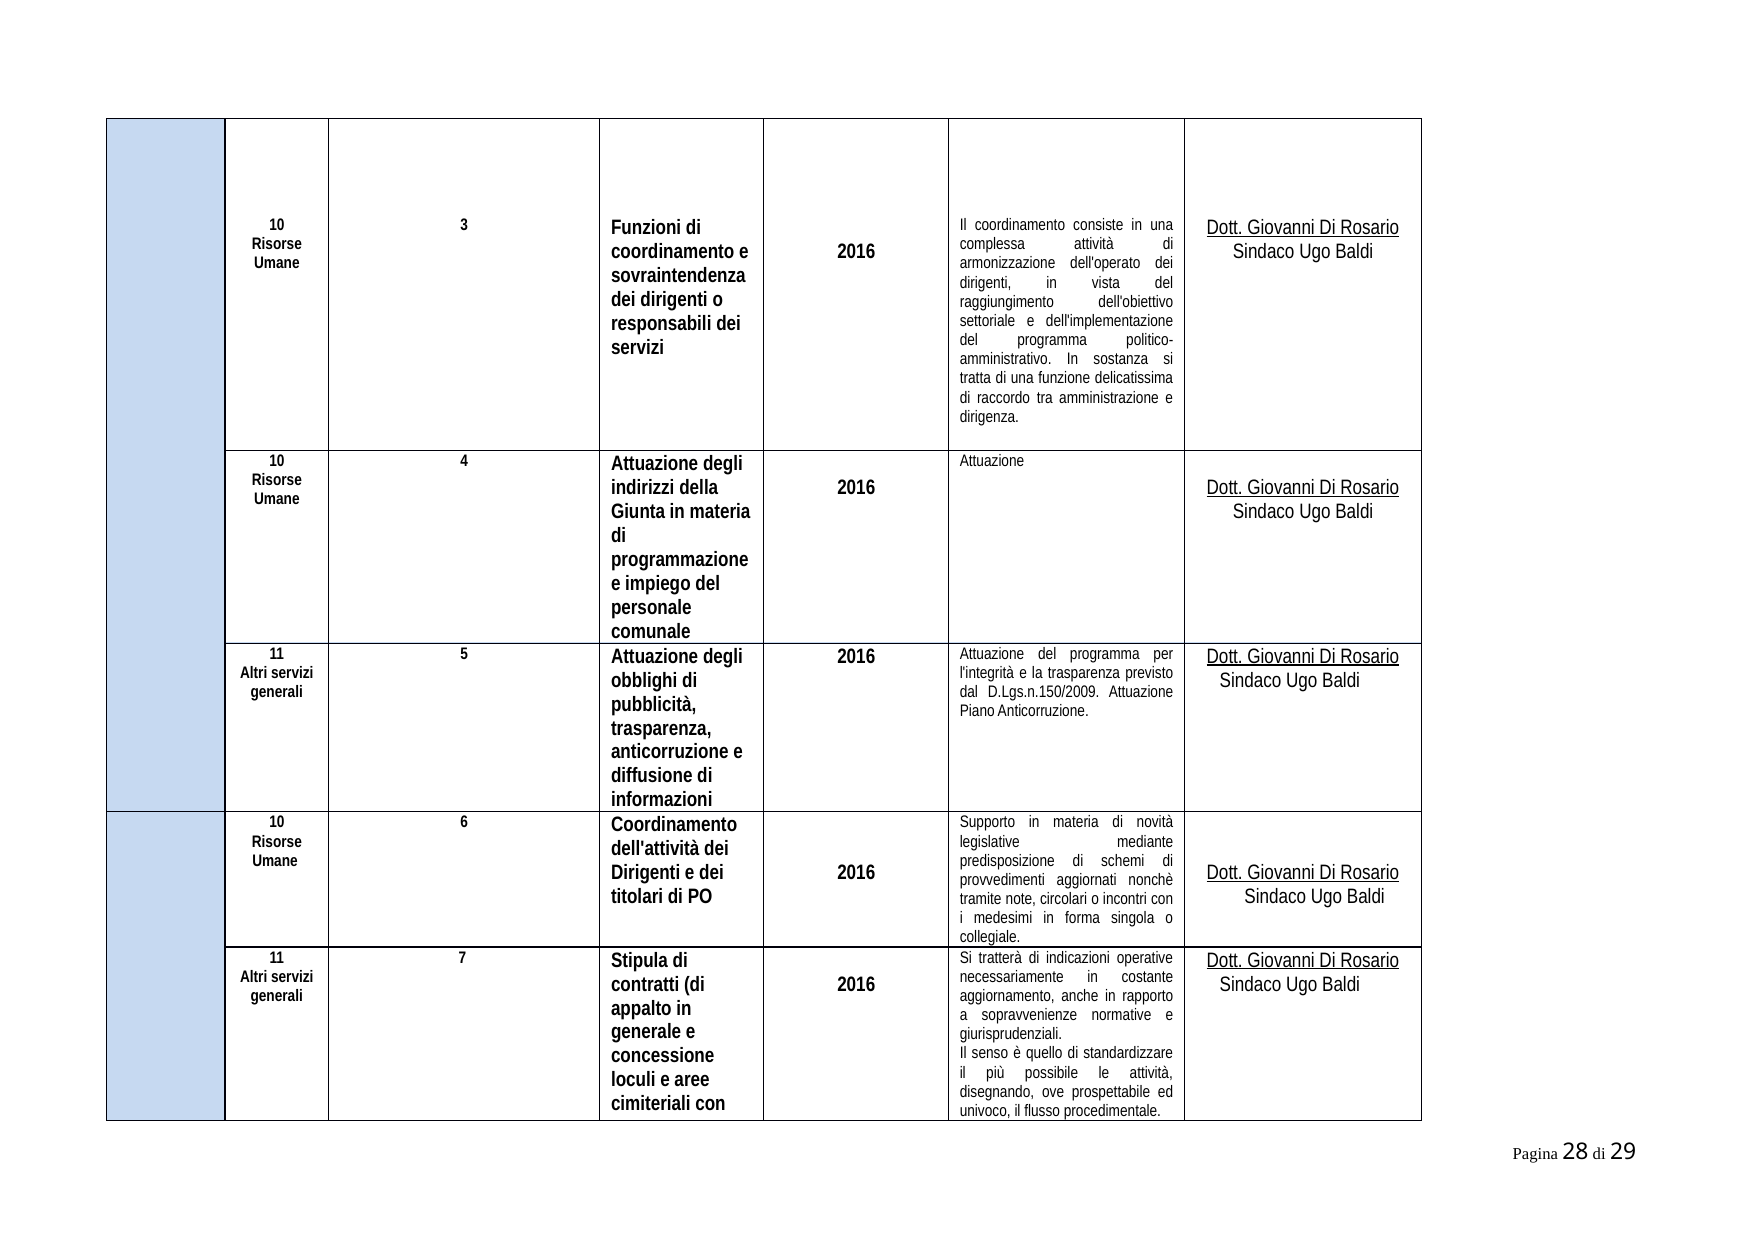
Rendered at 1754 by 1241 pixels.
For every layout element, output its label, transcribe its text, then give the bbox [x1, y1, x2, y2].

table_cell 6 [329, 812, 599, 946]
table_cell Coordinamento dell'attività dei Dirigenti e dei titolari di PO [600, 812, 763, 946]
table_cell 2016 [764, 451, 948, 642]
table_cell 10 Risorse Umane [226, 451, 328, 642]
table_cell Attuazione del programma per l'integrità e la trasparenza previsto dal D.Lgs.n.150/2009. Attuazione Piano Anticorruzione. [949, 644, 1184, 811]
table_cell Dott. Giovanni Di Rosario Sindaco Ugo Baldi [1185, 119, 1421, 450]
table_cell Attuazione [949, 451, 1184, 642]
table_cell [107, 812, 224, 1120]
table_cell 2016 [764, 644, 948, 811]
table_cell Dott. Giovanni Di Rosario Sindaco Ugo Baldi [1185, 644, 1421, 811]
table_cell 11 Altri servizi generali [226, 948, 328, 1120]
table_cell Il coordinamento consiste in una complessa attività di armonizzazione dell'operato dei dirigenti, in vista del raggiungimento dell'obiettivo settoriale e dell'implementazione del programma politico-amministrativo. In sostanza si tratta di una funzione delicatissima di raccordo tra amministrazione e dirigenza. [949, 119, 1184, 450]
table_cell 5 [329, 644, 599, 811]
table_cell 10 Risorse Umane [226, 119, 328, 450]
table_cell Supporto in materia di novità legislative mediante predisposizione di schemi di provvedimenti aggiornati nonchè tramite note, circolari o incontri con i medesimi in forma singola o collegiale. [949, 812, 1184, 946]
table_cell Stipula di contratti (di appalto in generale e concessione loculi e aree cimiteriali con [600, 948, 763, 1120]
table_cell 4 [329, 451, 599, 642]
table_cell Attuazione degli obblighi di pubblicità, trasparenza, anticorruzione e diffusione di informazioni [600, 644, 763, 811]
table_cell 2016 [764, 948, 948, 1120]
table_cell Si tratterà di indicazioni operative necessariamente in costante aggiornamento, anche in rapporto a sopravvenienze normative e giurisprudenziali. Il senso è quello di standardizzare il più possibile le attività, disegnando, ove prospettabile ed univoco, il flusso procedimentale. [949, 948, 1184, 1120]
table_cell Dott. Giovanni Di Rosario Sindaco Ugo Baldi [1185, 812, 1421, 946]
table_cell 10 Risorse Umane [226, 812, 328, 946]
table_cell [107, 119, 224, 811]
table_cell 7 [329, 948, 599, 1120]
table_cell Funzioni di coordinamento e sovraintendenza dei dirigenti o responsabili dei servizi [600, 119, 763, 450]
table_cell 3 [329, 119, 599, 450]
table_cell Dott. Giovanni Di Rosario Sindaco Ugo Baldi [1185, 948, 1421, 1120]
table_cell Dott. Giovanni Di Rosario Sindaco Ugo Baldi [1185, 451, 1421, 642]
table_cell 2016 [764, 119, 948, 450]
table_cell Attuazione degli indirizzi della Giunta in materia di programmazione e impiego del personale comunale [600, 451, 763, 642]
table_cell 11 Altri servizi generali [226, 644, 328, 811]
table_cell 2016 [764, 812, 948, 946]
